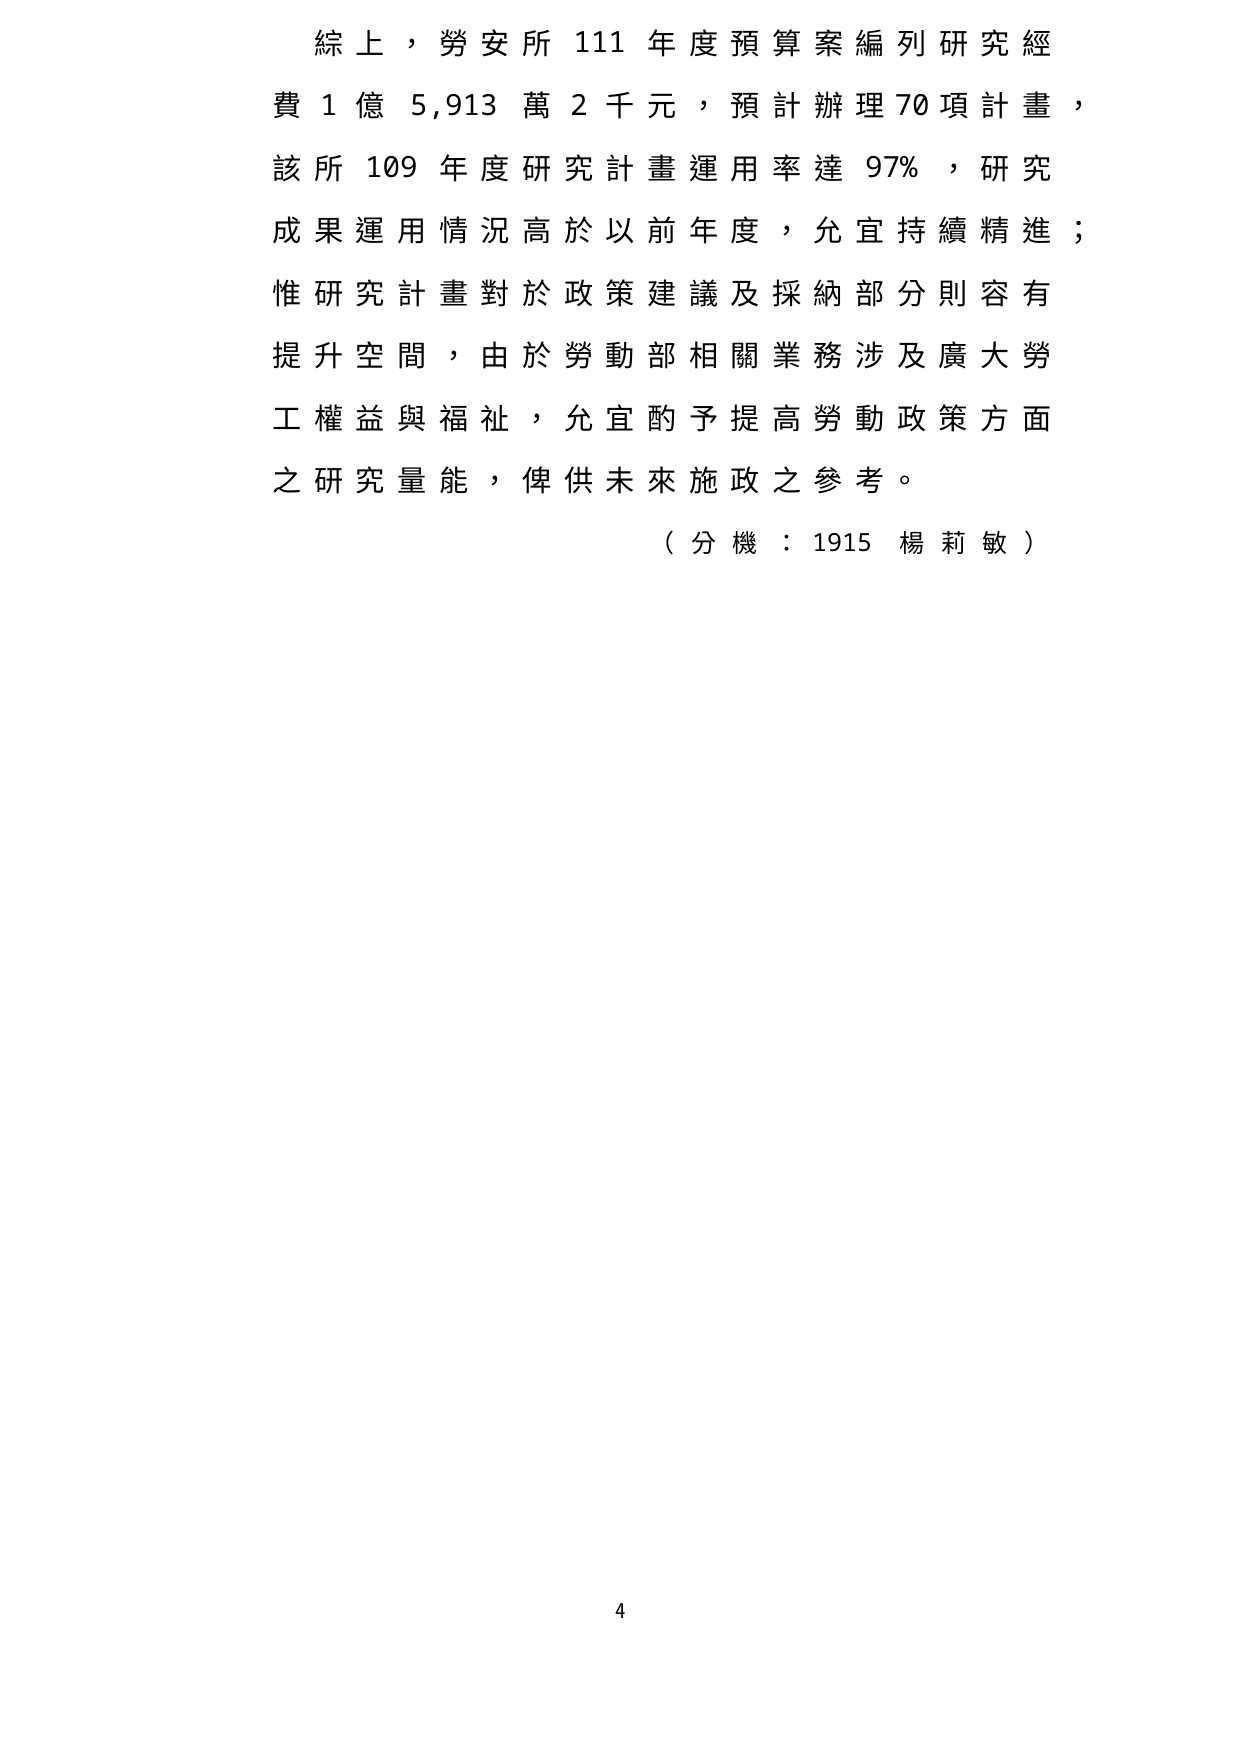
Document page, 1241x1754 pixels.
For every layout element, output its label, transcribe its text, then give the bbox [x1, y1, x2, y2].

text （分機：1915 楊莉敏） [183, 500, 1058, 562]
text 綜上，勞安所111年度預算案編列研究經費1億5,913萬2千元，預計辦理70項計畫，該所109年度研究計畫運用率達97%，研究成果運用情況高於以前年度，允宜持續精進；惟研究計畫對於政策建議及採納部分則容有提升空間，由於勞動部相關業務涉及廣大勞工權益與福祉，允宜酌予提高勞動政策方面之研究量能，俾供未來施政之參考。 [242, 0, 1058, 500]
